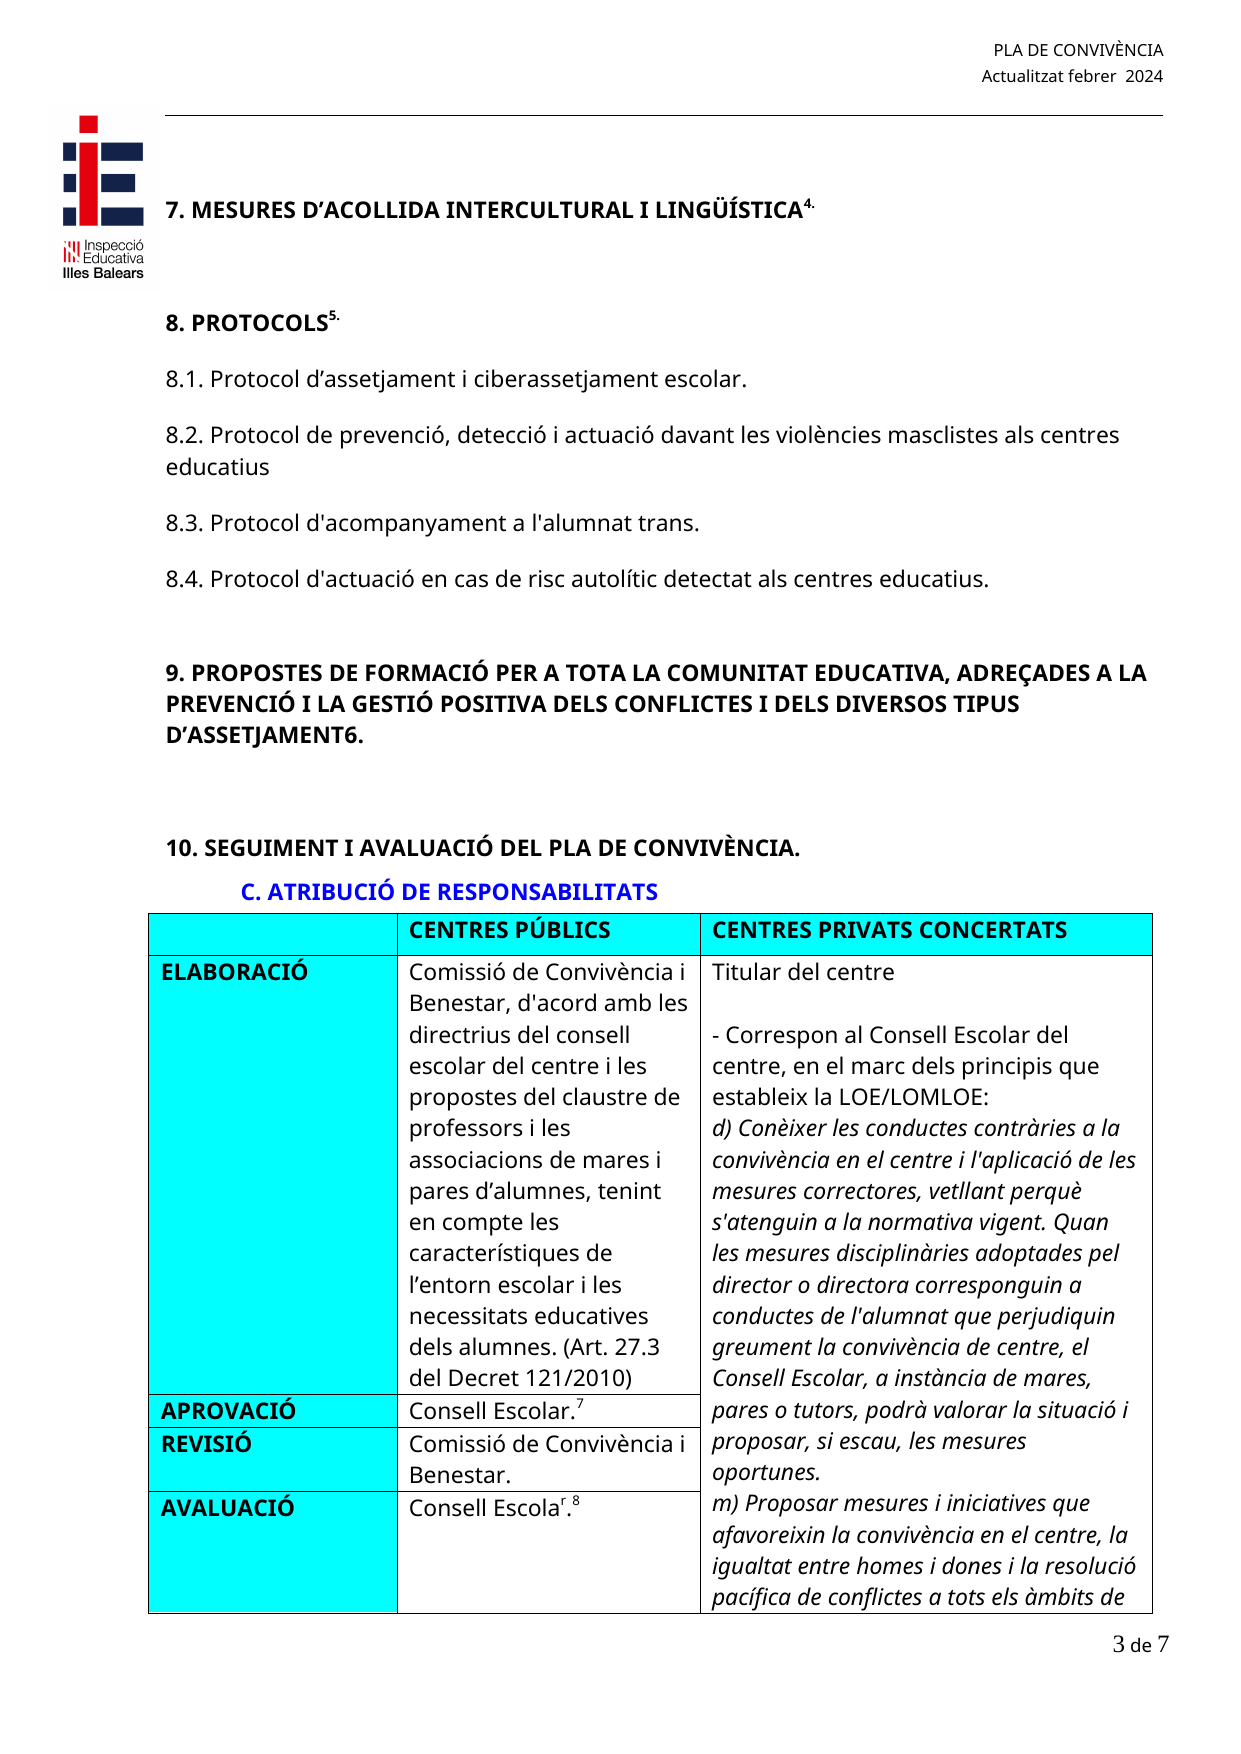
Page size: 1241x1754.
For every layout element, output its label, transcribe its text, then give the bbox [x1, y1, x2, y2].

table_cell Consell Escolar. [398, 1395, 700, 1427]
table_cell Titular del centre - Correspon al Consell Escolar del centre, en el marc dels principis que estableix la LOE/LOMLOE: d) Conèixer les conductes contràries a la convivència en el centre i l'aplicació de les mesures correctores, vetllant perquè s'atenguin a la normativa vigent. Quan les mesures disciplinàries adoptades pel director o directora corresponguin a conductes de l'alumnat que perjudiquin greument la convivència de centre, el Consell Escolar, a instància de mares, pares o tutors, podrà valorar la situació i proposar, si escau, les mesures oportunes. m) Proposar mesures i iniciatives que afavoreixin la convivència en el centre, la igualtat entre homes i dones i la resolució pacífica de conflictes a tots els àmbits de [701, 956, 1152, 1612]
text 8.1. Protocol d’assetjament i ciberassetjament escolar. [165, 363, 1163, 394]
text 7. MESURES D’ACOLLIDA INTERCULTURAL I LINGÜÍSTICA. [165, 194, 1163, 226]
table_header CENTRES PRIVATS CONCERTATS [701, 914, 1152, 955]
table_cell Comissió de Convivència i Benestar. [398, 1428, 700, 1491]
table_cell REVISIÓ [149, 1428, 397, 1491]
subtitle C. ATRIBUCIÓ DE RESPONSABILITATS [165, 876, 1163, 907]
text 9. PROPOSTES DE FORMACIÓ PER A TOTA LA COMUNITAT EDUCATIVA, ADREÇADES A LA PREVENCIÓ I LA GESTIÓ POSITIVA DELS CONFLICTES I DELS DIVERSOS TIPUS D’ASSETJAMENT. [165, 657, 1163, 751]
text 8.4. Protocol d'actuació en cas de risc autolític detectat als centres educatius. [165, 563, 1163, 594]
text 8.3. Protocol d'acompanyament a l'alumnat trans. [165, 507, 1163, 538]
table_cell ELABORACIÓ [149, 956, 397, 1394]
table_cell Comissió de Convivència i Benestar, d'acord amb les directrius del consell escolar del centre i les propostes del claustre de professors i les associacions de mares i pares d’alumnes, tenint en compte les característiques de l’entorn escolar i les necessitats educatives dels alumnes. (Art. 27.3 del Decret 121/2010) [398, 956, 700, 1394]
text 8. PROTOCOLS. [165, 307, 1163, 338]
text 8.2. Protocol de prevenció, detecció i actuació davant les violències masclistes als centres educatius [165, 419, 1163, 482]
picture [47, 102, 160, 292]
table_cell APROVACIÓ [149, 1395, 397, 1427]
table_cell AVALUACIÓ [149, 1492, 397, 1612]
table_cell Consell Escolar. [398, 1492, 700, 1612]
table_header CENTRES PÚBLICS [398, 914, 700, 955]
table_header [149, 914, 397, 955]
text 10. SEGUIMENT I AVALUACIÓ DEL PLA DE CONVIVÈNCIA. [165, 832, 1163, 863]
